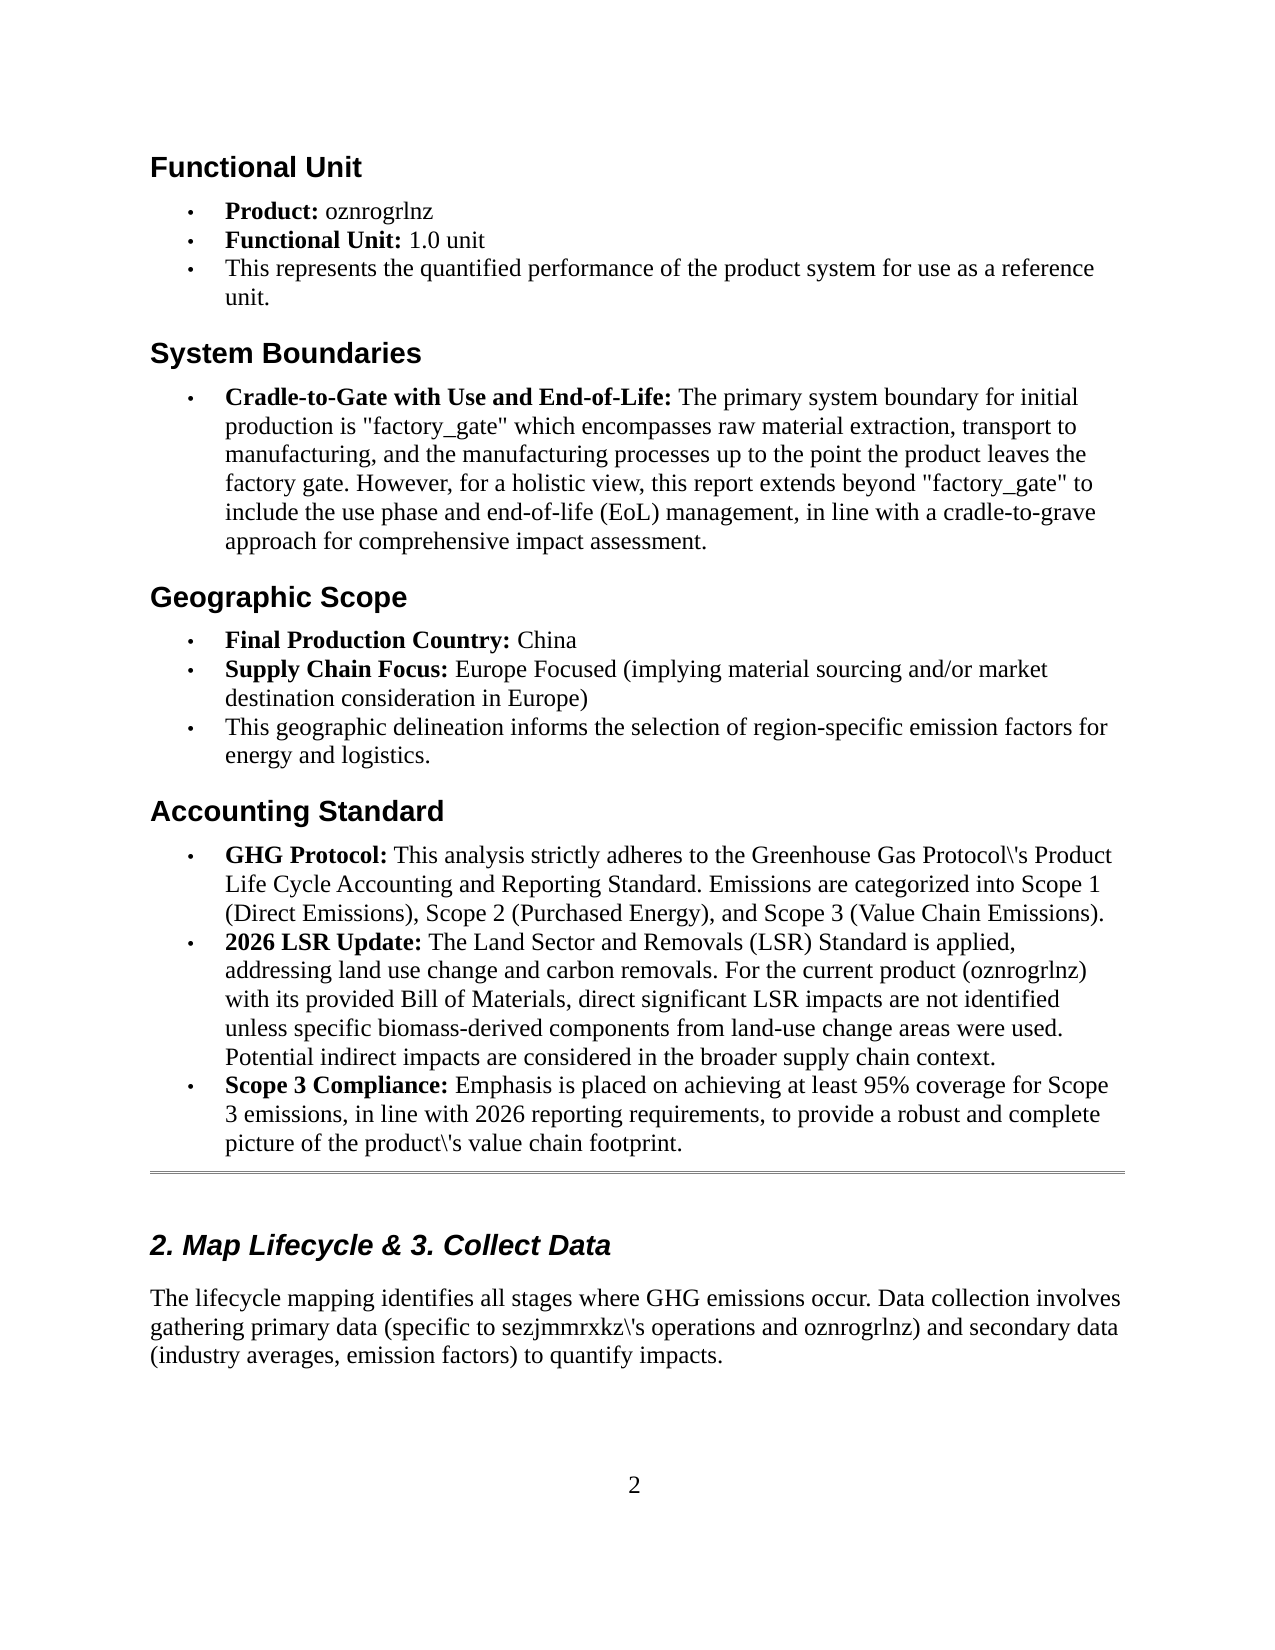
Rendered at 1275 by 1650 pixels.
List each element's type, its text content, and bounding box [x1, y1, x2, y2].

list This geographic delineation informs the selection of region-specific emission factors for energy and logistics. [187, 712, 1125, 769]
subtitle System Boundaries [150, 336, 1125, 369]
subtitle Accounting Standard [150, 794, 1125, 828]
list GHG Protocol: This analysis strictly adheres to the Greenhouse Gas Protocol\'s Product Life Cycle Accounting and Reporting Standard. Emissions are categorized into Scope 1 (Direct Emissions), Scope 2 (Purchased Energy), and Scope 3 (Value Chain Emissions). [187, 840, 1125, 927]
subtitle Geographic Scope [150, 579, 1125, 613]
list This represents the quantified performance of the product system for use as a reference unit. [187, 253, 1125, 311]
list Product: oznrogrlnz [187, 196, 1125, 225]
list Supply Chain Focus: Europe Focused (implying material sourcing and/or market destination consideration in Europe) [187, 654, 1125, 712]
list Final Production Country: China [187, 626, 1125, 654]
subtitle 2. Map Lifecycle & 3. Collect Data [150, 1228, 1125, 1261]
list Cradle-to-Gate with Use and End-of-Life: The primary system boundary for initial production is "factory_gate" which encompasses raw material extraction, transport to manufacturing, and the manufacturing processes up to the point the product leaves the factory gate. However, for a holistic view, this report extends beyond "factory_gate" to include the use phase and end-of-life (EoL) management, in line with a cradle-to-grave approach for comprehensive impact assessment. [187, 382, 1125, 554]
list Scope 3 Compliance: Emphasis is placed on achieving at least 95% coverage for Scope 3 emissions, in line with 2026 reporting requirements, to provide a robust and complete picture of the product\'s value chain footprint. [187, 1070, 1125, 1157]
text The lifecycle mapping identifies all stages where GHG emissions occur. Data collection involves gathering primary data (specific to sezjmmrxkz\'s operations and oznrogrlnz) and secondary data (industry averages, emission factors) to quantify impacts. [150, 1283, 1125, 1369]
subtitle Functional Unit [150, 150, 1125, 183]
list 2026 LSR Update: The Land Sector and Removals (LSR) Standard is applied, addressing land use change and carbon removals. For the current product (oznrogrlnz) with its provided Bill of Materials, direct significant LSR impacts are not identified unless specific biomass-derived components from land-use change areas were used. Potential indirect impacts are considered in the broader supply chain context. [187, 927, 1125, 1070]
list Functional Unit: 1.0 unit [187, 225, 1125, 253]
